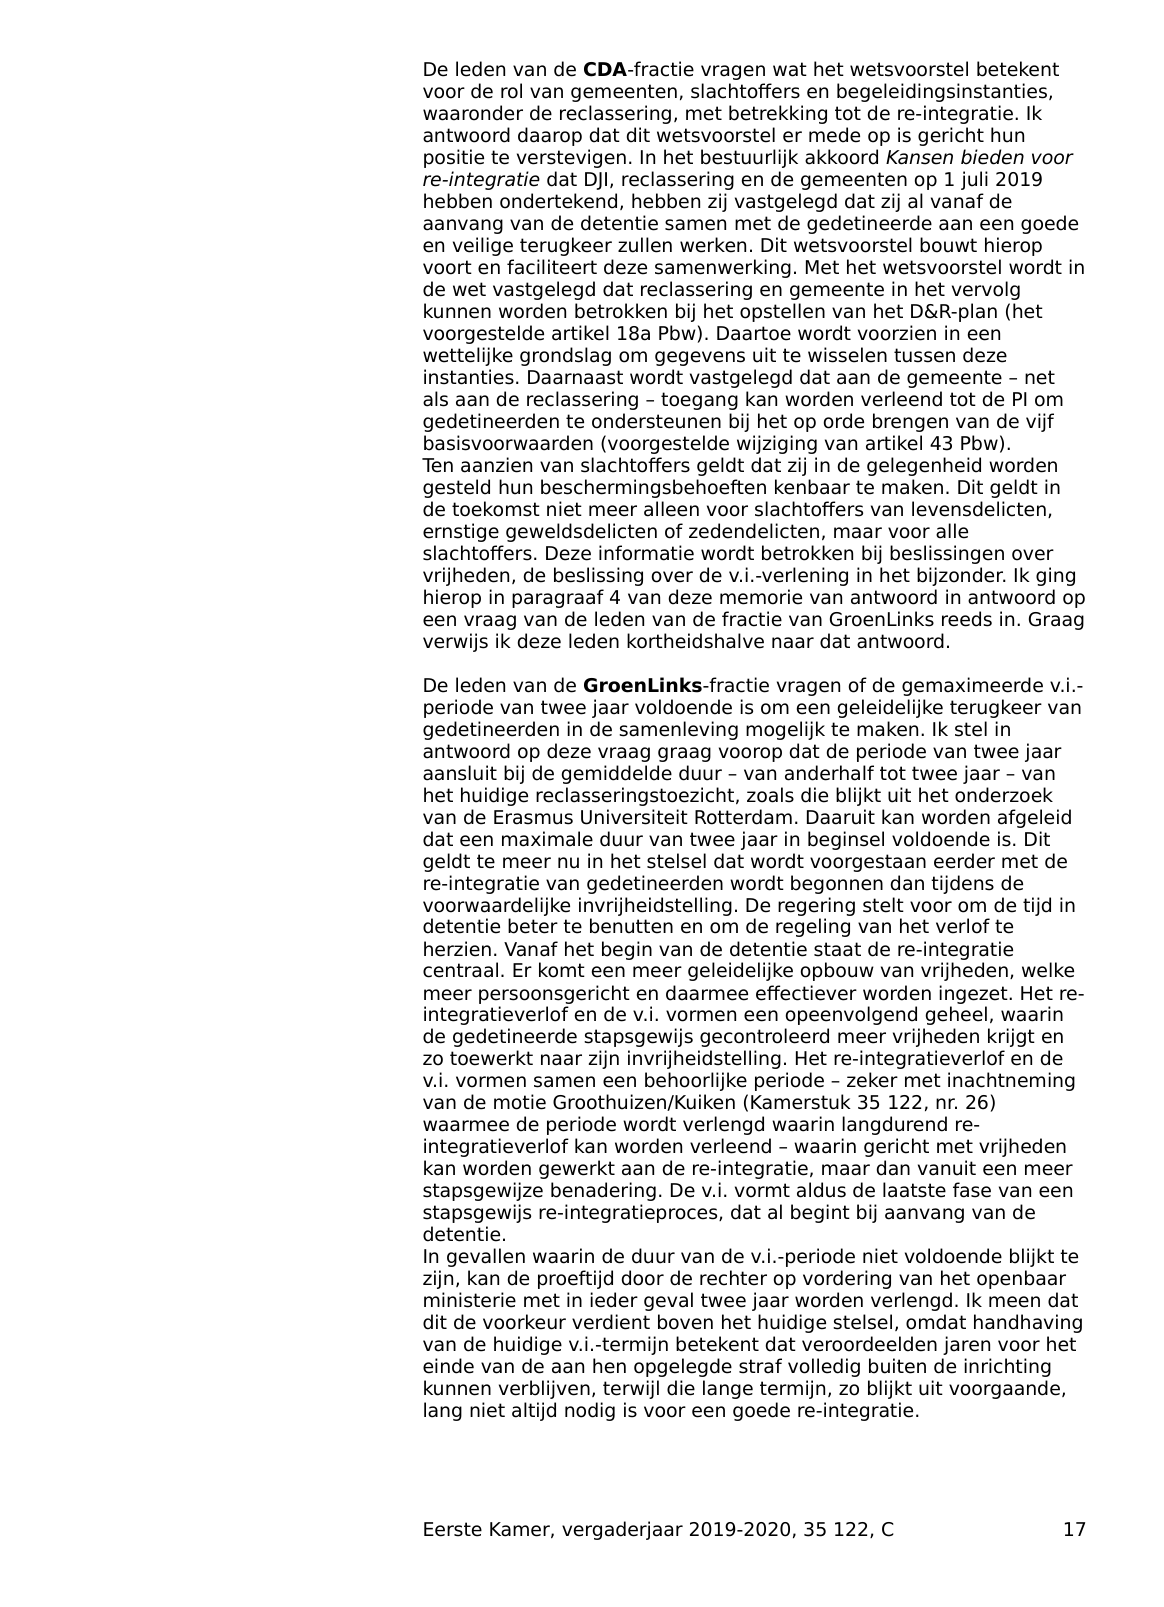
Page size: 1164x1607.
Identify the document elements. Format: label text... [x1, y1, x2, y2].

text In gevallen waarin de duur van de v.i.-periode niet voldoende blijkt te zijn, kan de proeftijd door de rechter op vordering van het openbaar ministerie met in ieder geval twee jaar worden verlengd. Ik meen dat dit de voorkeur verdient boven het huidige stelsel, omdat handhaving van de huidige v.i.-termijn betekent dat veroordeelden jaren voor het einde van de aan hen opgelegde straf volledig buiten de inrichting kunnen verblijven, terwijl die lange termijn, zo blijkt uit voorgaande, lang niet altijd nodig is voor een goede re-integratie. [422, 1246, 1087, 1422]
text De leden van de CDA-fractie vragen wat het wetsvoorstel betekent voor de rol van gemeenten, slachtoffers en begeleidingsinstanties, waaronder de reclassering, met betrekking tot de re-integratie. Ik antwoord daarop dat dit wetsvoorstel er mede op is gericht hun positie te verstevigen. In het bestuurlijk akkoord Kansen bieden voor re-integratie dat DJI, reclassering en de gemeenten op 1 juli 2019 hebben ondertekend, hebben zij vastgelegd dat zij al vanaf de aanvang van de detentie samen met de gedetineerde aan een goede en veilige terugkeer zullen werken. Dit wetsvoorstel bouwt hierop voort en faciliteert deze samenwerking. Met het wetsvoorstel wordt in de wet vastgelegd dat reclassering en gemeente in het vervolg kunnen worden betrokken bij het opstellen van het D&R-plan (het voorgestelde artikel 18a Pbw). Daartoe wordt voorzien in een wettelijke grondslag om gegevens uit te wisselen tussen deze instanties. Daarnaast wordt vastgelegd dat aan de gemeente – net als aan de reclassering – toegang kan worden verleend tot de PI om gedetineerden te ondersteunen bij het op orde brengen van de vijf basisvoorwaarden (voorgestelde wijziging van artikel 43 Pbw). [422, 59, 1087, 455]
text De leden van de GroenLinks-fractie vragen of de gemaximeerde v.i.-periode van twee jaar voldoende is om een geleidelijke terugkeer van gedetineerden in de samenleving mogelijk te maken. Ik stel in antwoord op deze vraag graag voorop dat de periode van twee jaar aansluit bij de gemiddelde duur – van anderhalf tot twee jaar – van het huidige reclasseringstoezicht, zoals die blijkt uit het onderzoek van de Erasmus Universiteit Rotterdam. Daaruit kan worden afgeleid dat een maximale duur van twee jaar in beginsel voldoende is. Dit geldt te meer nu in het stelsel dat wordt voorgestaan eerder met de re-integratie van gedetineerden wordt begonnen dan tijdens de voorwaardelijke invrijheidstelling. De regering stelt voor om de tijd in detentie beter te benutten en om de regeling van het verlof te herzien. Vanaf het begin van de detentie staat de re-integratie centraal. Er komt een meer geleidelijke opbouw van vrijheden, welke meer persoonsgericht en daarmee effectiever worden ingezet. Het re-integratieverlof en de v.i. vormen een opeenvolgend geheel, waarin de gedetineerde stapsgewijs gecontroleerd meer vrijheden krijgt en zo toewerkt naar zijn invrijheidstelling. Het re-integratieverlof en de v.i. vormen samen een behoorlijke periode – zeker met inachtneming van de motie Groothuizen/Kuiken (Kamerstuk 35 122, nr. 26) waarmee de periode wordt verlengd waarin langdurend re-integratieverlof kan worden verleend – waarin gericht met vrijheden kan worden gewerkt aan de re-integratie, maar dan vanuit een meer stapsgewijze benadering. De v.i. vormt aldus de laatste fase van een stapsgewijs re-integratieproces, dat al begint bij aanvang van de detentie. [422, 675, 1087, 1246]
text Ten aanzien van slachtoffers geldt dat zij in de gelegenheid worden gesteld hun beschermingsbehoeften kenbaar te maken. Dit geldt in de toekomst niet meer alleen voor slachtoffers van levensdelicten, ernstige geweldsdelicten of zedendelicten, maar voor alle slachtoffers. Deze informatie wordt betrokken bij beslissingen over vrijheden, de beslissing over de v.i.-verlening in het bijzonder. Ik ging hierop in paragraaf 4 van deze memorie van antwoord in antwoord op een vraag van de leden van de fractie van GroenLinks reeds in. Graag verwijs ik deze leden kortheidshalve naar dat antwoord. [422, 455, 1087, 652]
